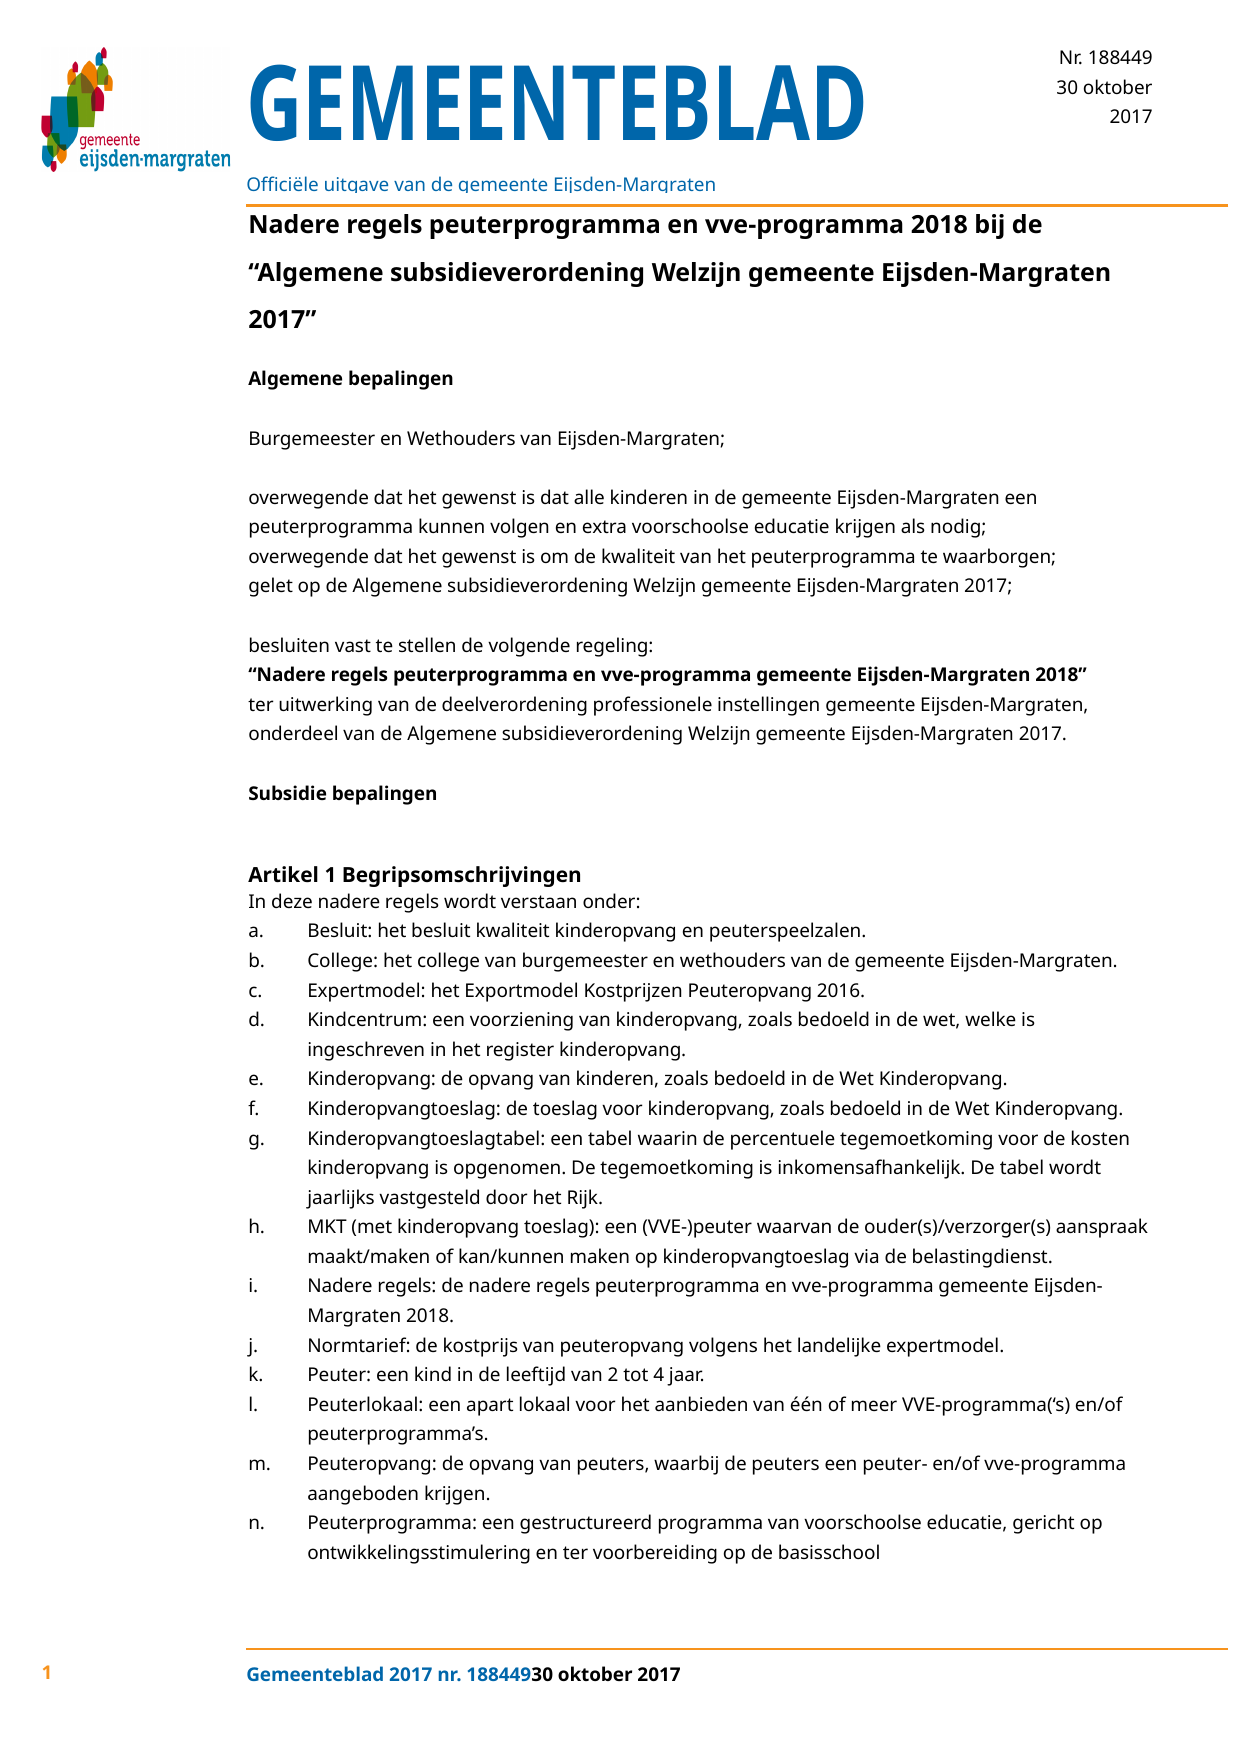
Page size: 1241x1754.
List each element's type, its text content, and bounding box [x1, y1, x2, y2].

text “Nadere regels peuterprogramma en vve-programma gemeente Eijsden-Margraten 2018” [248, 661, 1152, 687]
text In deze nadere regels wordt verstaan onder: [248, 888, 1152, 914]
text Nadere regels peuterprogramma en vve-programma 2018 bij de “Algemene subsidieverordening Welzijn gemeente Eijsden-Margraten 2017” [248, 207, 1152, 336]
list Expertmodel: het Exportmodel Kostprijzen Peuteropvang 2016. [248, 977, 1152, 1003]
list College: het college van burgemeester en wethouders van de gemeente Eijsden-Margraten. [248, 947, 1152, 973]
picture [41, 47, 231, 172]
list Kinderopvangtoeslag: de toeslag voor kinderopvang, zoals bedoeld in de Wet Kinderopvang. [248, 1095, 1152, 1121]
list Besluit: het besluit kwaliteit kinderopvang en peuterspeelzalen. [248, 918, 1152, 943]
text gelet op de Algemene subsidieverordening Welzijn gemeente Eijsden-Margraten 2017; [248, 573, 1152, 598]
list MKT (met kinderopvang toeslag): een (VVE-)peuter waarvan de ouder(s)/verzorger(s) aanspraak maakt/maken of kan/kunnen maken op kinderopvangtoeslag via de belastingdienst. [248, 1213, 1152, 1269]
list Nadere regels: de nadere regels peuterprogramma en vve-programma gemeente Eijsden-Margraten 2018. [248, 1273, 1152, 1328]
text Artikel 1 Begripsomschrijvingen [248, 860, 1152, 888]
list Normtarief: de kostprijs van peuteropvang volgens het landelijke expertmodel. [248, 1332, 1152, 1358]
list Peuterlokaal: een apart lokaal voor het aanbieden van één of meer VVE-programma(‘s) en/of peuterprogramma’s. [248, 1391, 1152, 1446]
text Algemene bepalingen [248, 366, 1152, 391]
text besluiten vast te stellen de volgende regeling: [248, 632, 1152, 657]
text Subsidie bepalingen [248, 780, 1152, 805]
list Kinderopvang: de opvang van kinderen, zoals bedoeld in de Wet Kinderopvang. [248, 1066, 1152, 1091]
list Peuter: een kind in de leeftijd van 2 tot 4 jaar. [248, 1361, 1152, 1387]
text ter uitwerking van de deelverordening professionele instellingen gemeente Eijsden-Margraten, onderdeel van de Algemene subsidieverordening Welzijn gemeente Eijsden-Margraten 2017. [248, 691, 1152, 746]
list Peuterprogramma: een gestructureerd programma van voorschoolse educatie, gericht op ontwikkelingsstimulering en ter voorbereiding op de basisschool [248, 1509, 1152, 1565]
list Kinderopvangtoeslagtabel: een tabel waarin de percentuele tegemoetkoming voor de kosten kinderopvang is opgenomen. De tegemoetkoming is inkomensafhankelijk. De tabel wordt jaarlijks vastgesteld door het Rijk. [248, 1125, 1152, 1210]
text Burgemeester en Wethouders van Eijsden-Margraten; [248, 425, 1152, 450]
list Peuteropvang: de opvang van peuters, waarbij de peuters een peuter- en/of vve-programma aangeboden krijgen. [248, 1450, 1152, 1506]
text overwegende dat het gewenst is om de kwaliteit van het peuterprogramma te waarborgen; [248, 543, 1152, 569]
list Kindcentrum: een voorziening van kinderopvang, zoals bedoeld in de wet, welke is ingeschreven in het register kinderopvang. [248, 1006, 1152, 1062]
text overwegende dat het gewenst is dat alle kinderen in de gemeente Eijsden-Margraten een peuterprogramma kunnen volgen en extra voorschoolse educatie krijgen als nodig; [248, 484, 1152, 539]
